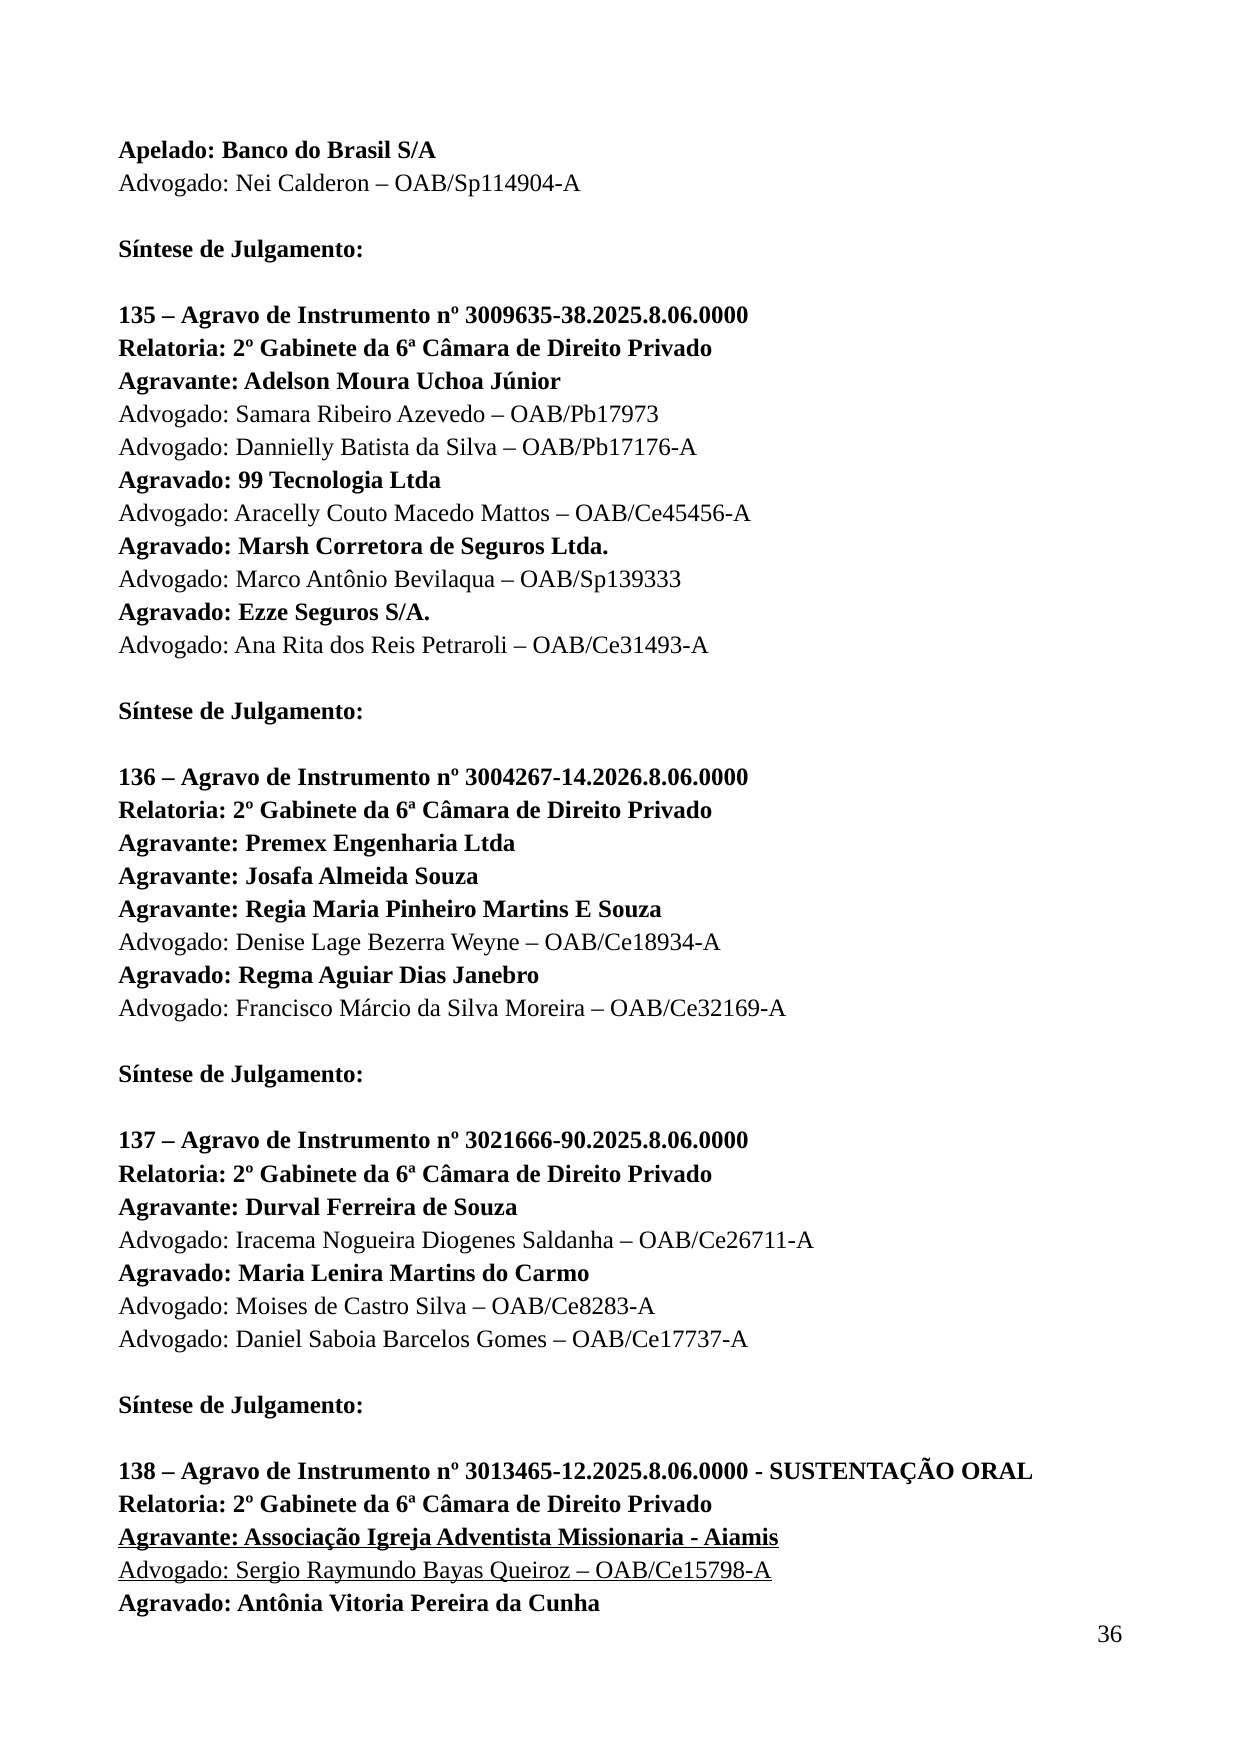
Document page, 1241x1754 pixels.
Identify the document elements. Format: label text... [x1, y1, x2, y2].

text Síntese de Julgamento: 135 – Agravo de Instrumento nº 3009635-38.2025.8.06.0000 Relatoria: 2º Gabinete da 6ª Câmara de Direito Privado Agravante: Adelson Moura Uchoa Júnior Advogado: Samara Ribeiro Azevedo – OAB/Pb17973 Advogado: Dannielly Batista da Silva – OAB/Pb17176-A Agravado: 99 Tecnologia Ltda Advogado: Aracelly Couto Macedo Mattos – OAB/Ce45456-A Agravado: Marsh Corretora de Seguros Ltda. Advogado: Marco Antônio Bevilaqua – OAB/Sp139333 Agravado: Ezze Seguros S/A. Advogado: Ana Rita dos Reis Petraroli – OAB/Ce31493-A [118, 201, 1122, 659]
text Apelado: Banco do Brasil S/A Advogado: Nei Calderon – OAB/Sp114904-A [118, 135, 1122, 197]
text Síntese de Julgamento: 137 – Agravo de Instrumento nº 3021666-90.2025.8.06.0000 Relatoria: 2º Gabinete da 6ª Câmara de Direito Privado Agravante: Durval Ferreira de Souza Advogado: Iracema Nogueira Diogenes Saldanha – OAB/Ce26711-A Agravado: Maria Lenira Martins do Carmo Advogado: Moises de Castro Silva – OAB/Ce8283-A Advogado: Daniel Saboia Barcelos Gomes – OAB/Ce17737-A [118, 1027, 1122, 1352]
text Síntese de Julgamento: 138 – Agravo de Instrumento nº 3013465-12.2025.8.06.0000 - SUSTENTAÇÃO ORAL Relatoria: 2º Gabinete da 6ª Câmara de Direito Privado Agravante: Associação Igreja Adventista Missionaria - Aiamis Advogado: Sergio Raymundo Bayas Queiroz – OAB/Ce15798-A Agravado: Antônia Vitoria Pereira da Cunha [118, 1357, 1122, 1617]
text Síntese de Julgamento: 136 – Agravo de Instrumento nº 3004267-14.2026.8.06.0000 Relatoria: 2º Gabinete da 6ª Câmara de Direito Privado Agravante: Premex Engenharia Ltda Agravante: Josafa Almeida Souza Agravante: Regia Maria Pinheiro Martins E Souza Advogado: Denise Lage Bezerra Weyne – OAB/Ce18934-A Agravado: Regma Aguiar Dias Janebro Advogado: Francisco Márcio da Silva Moreira – OAB/Ce32169-A [118, 663, 1122, 1022]
